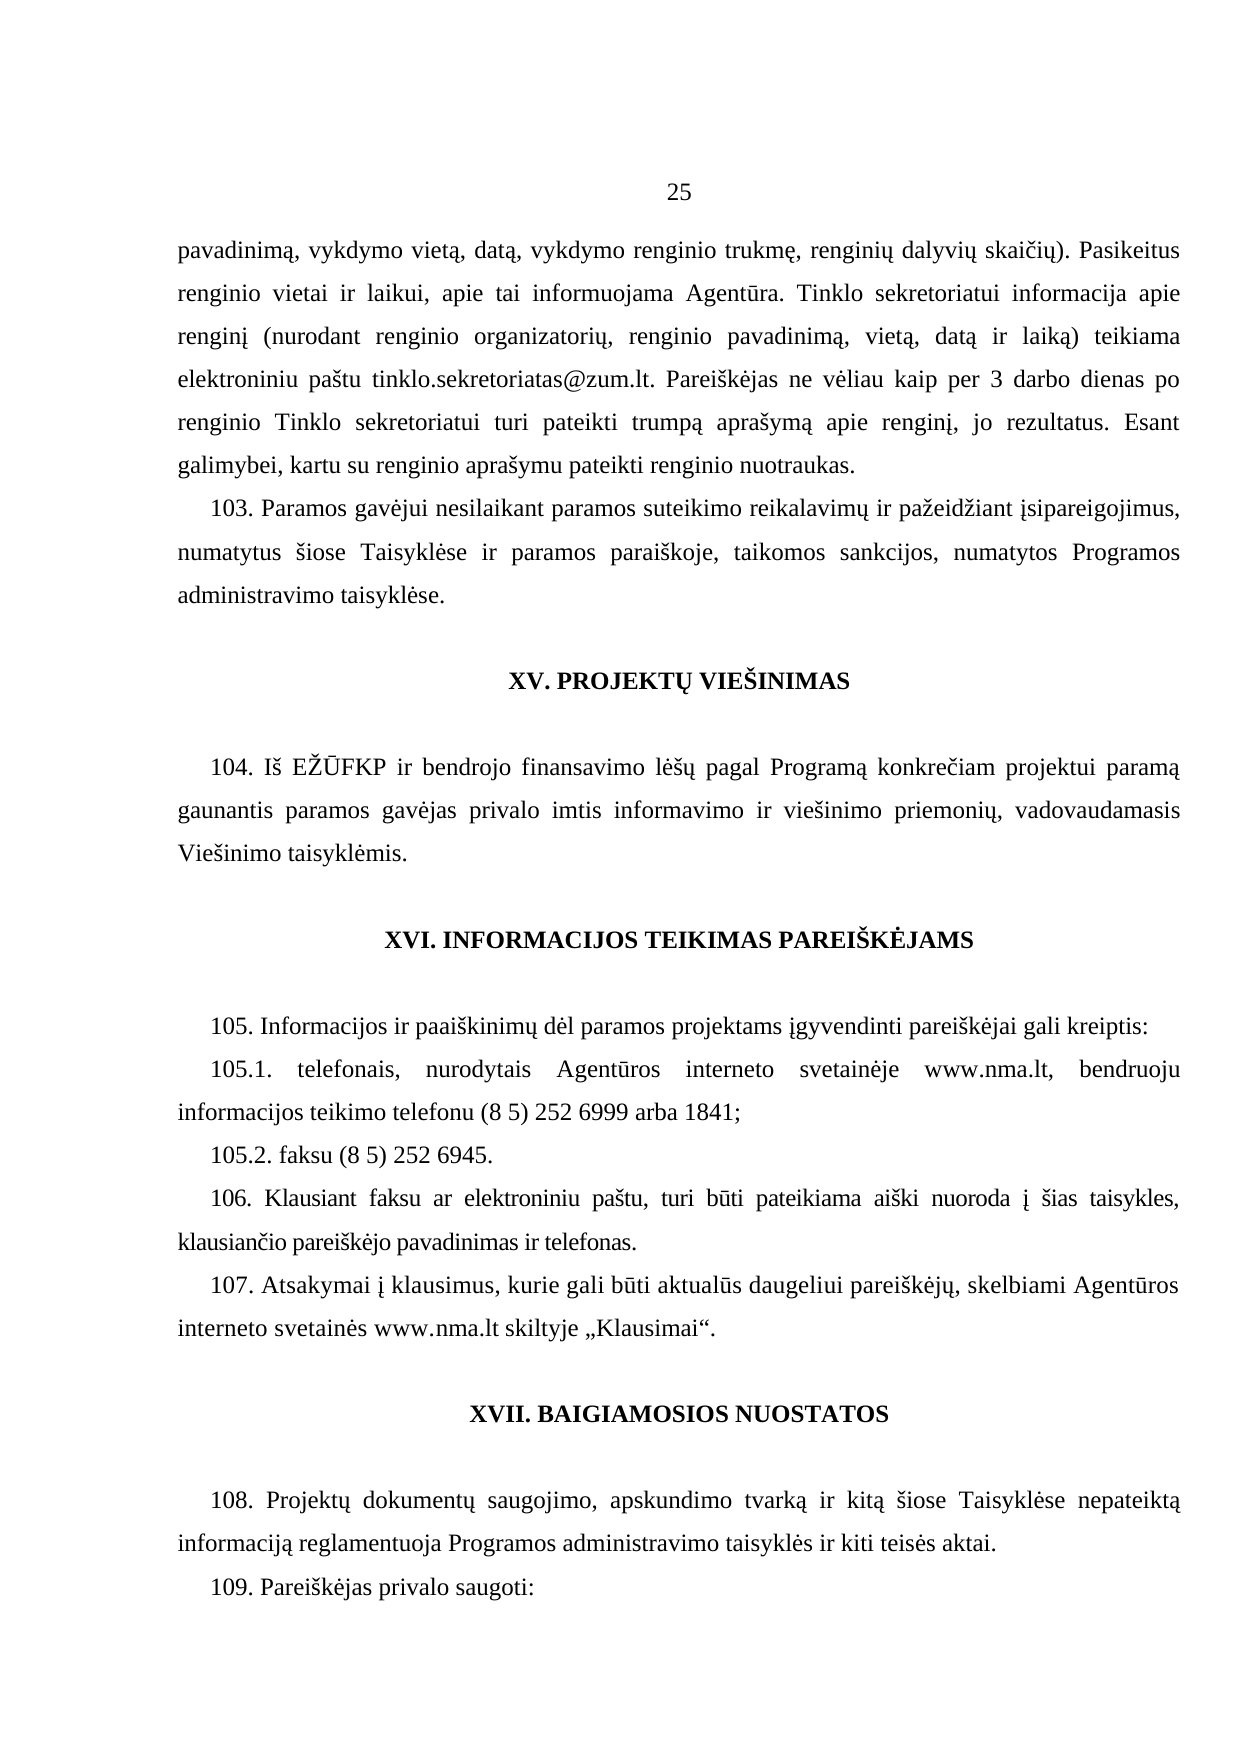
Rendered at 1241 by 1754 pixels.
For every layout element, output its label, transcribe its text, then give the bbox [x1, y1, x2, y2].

text 105.2. faksu (8 5) 252 6945. [177, 1140, 1181, 1169]
text pavadinimą, vykdymo vietą, datą, vykdymo renginio trukmę, renginių dalyvių skaičių). Pasikeitus renginio vietai ir laikui, apie tai informuojama Agentūra. Tinklo sekretoriatui informacija apie renginį (nurodant renginio organizatorių, renginio pavadinimą, vietą, datą ir laiką) teikiama elektroniniu paštu tinklo.sekretoriatas@zum.lt. Pareiškėjas ne vėliau kaip per 3 darbo dienas po renginio Tinklo sekretoriatui turi pateikti trumpą aprašymą apie renginį, jo rezultatus. Esant galimybei, kartu su renginio aprašymu pateikti renginio nuotraukas. [177, 235, 1181, 479]
text 107. Atsakymai į klausimus, kurie gali būti aktualūs daugeliui pareiškėjų, skelbiami Agentūros interneto svetainės www.nma.lt skiltyje „Klausimai“. [177, 1270, 1181, 1342]
text 105. Informacijos ir paaiškinimų dėl paramos projektams įgyvendinti pareiškėjai gali kreiptis: [177, 1011, 1181, 1040]
text 105.1. telefonais, nurodytais Agentūros interneto svetainėje www.nma.lt, bendruoju informacijos teikimo telefonu (8 5) 252 6999 arba 1841; [177, 1054, 1181, 1126]
text 108. Projektų dokumentų saugojimo, apskundimo tvarką ir kitą šiose Taisyklėse nepateiktą informaciją reglamentuoja Programos administravimo taisyklės ir kiti teisės aktai. [177, 1485, 1181, 1557]
text XVI. INFORMACIJOS TEIKIMAS PAREIŠKĖJAMS [177, 925, 1181, 953]
text XVII. BAIGIAMOSIOS NUOSTATOS [177, 1399, 1181, 1428]
text XV. PROJEKTŲ VIEŠINIMAS [177, 666, 1181, 695]
text 109. Pareiškėjas privalo saugoti: [177, 1572, 1181, 1600]
text 104. Iš EŽŪFKP ir bendrojo finansavimo lėšų pagal Programą konkrečiam projektui paramą gaunantis paramos gavėjas privalo imtis informavimo ir viešinimo priemonių, vadovaudamasis Viešinimo taisyklėmis. [177, 752, 1181, 867]
text 103. Paramos gavėjui nesilaikant paramos suteikimo reikalavimų ir pažeidžiant įsipareigojimus, numatytus šiose Taisyklėse ir paramos paraiškoje, taikomos sankcijos, numatytos Programos administravimo taisyklėse. [177, 493, 1181, 608]
text 106. Klausiant faksu ar elektroniniu paštu, turi būti pateikiama aiški nuoroda į šias taisykles, klausiančio pareiškėjo pavadinimas ir telefonas. [177, 1183, 1181, 1255]
